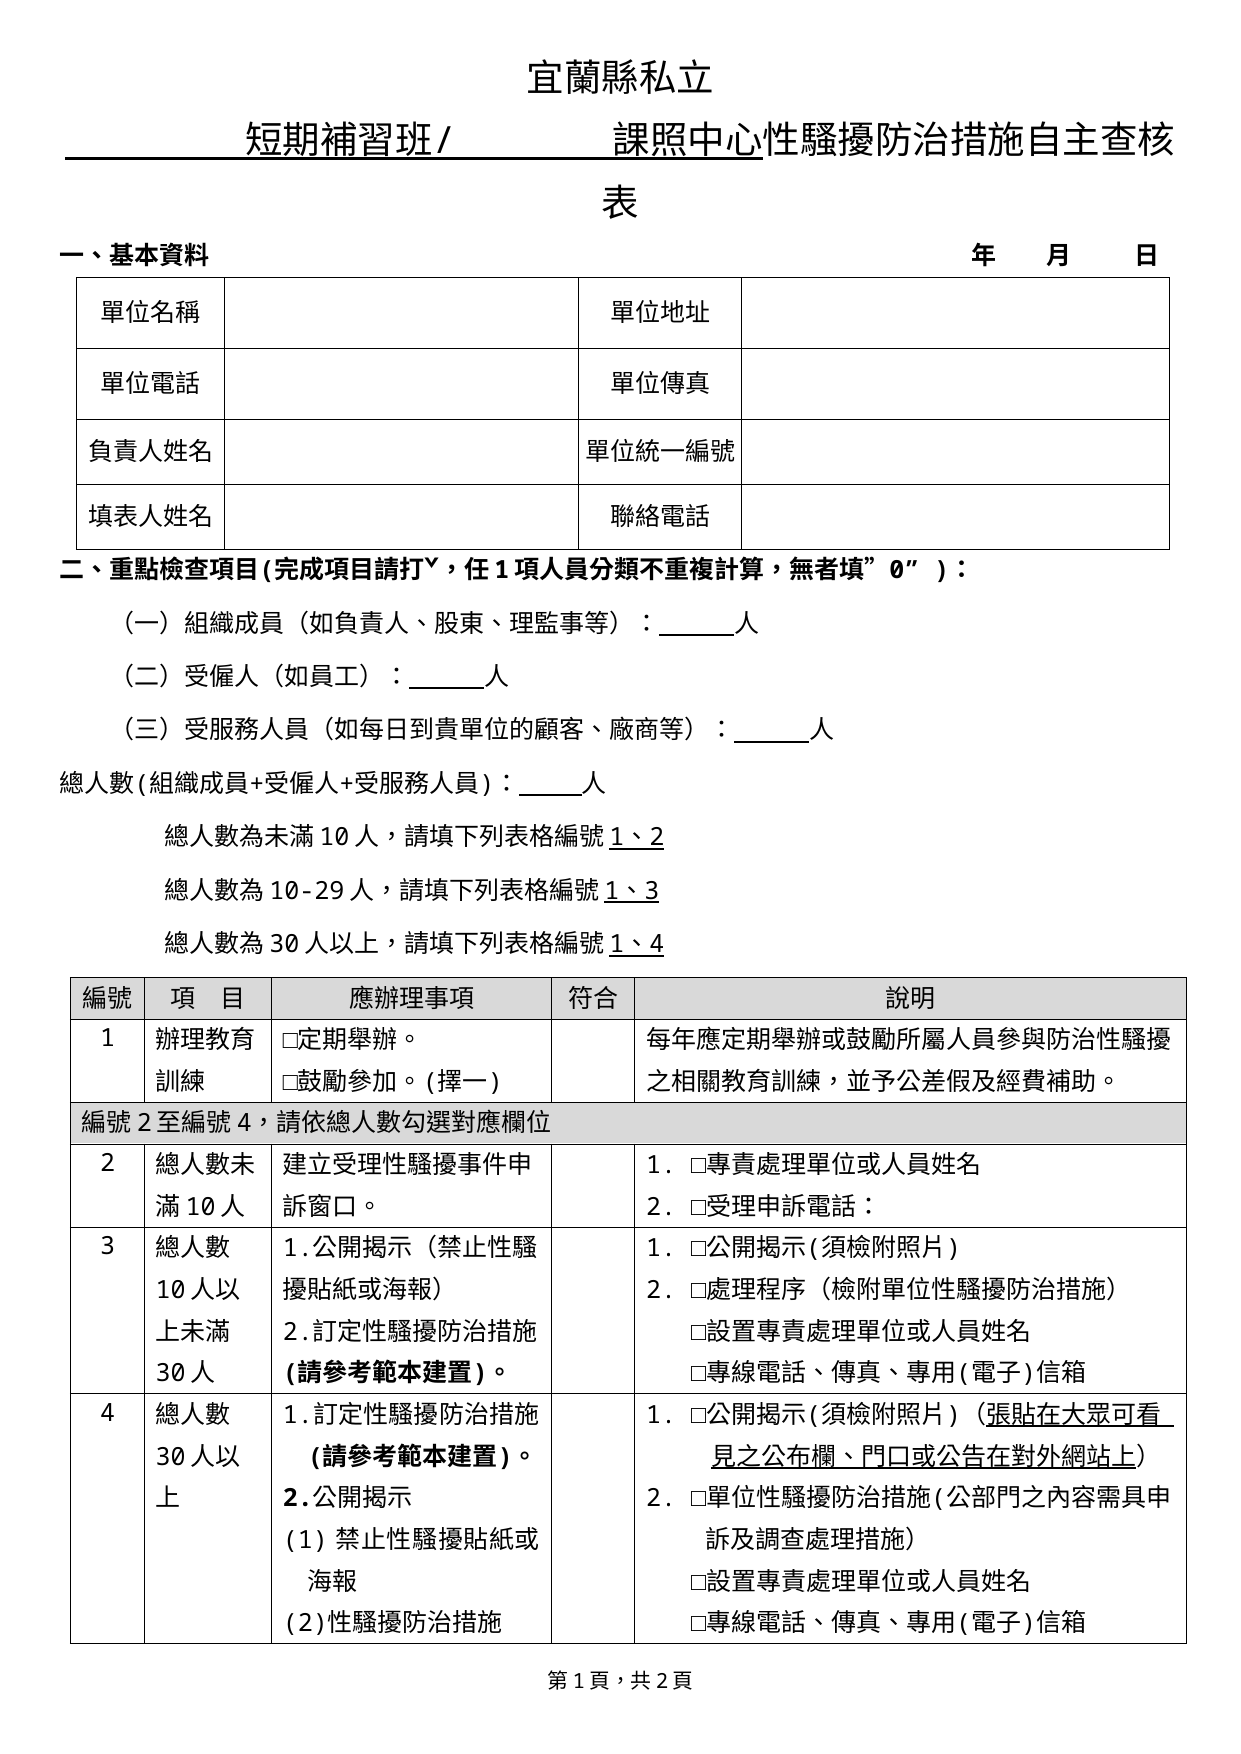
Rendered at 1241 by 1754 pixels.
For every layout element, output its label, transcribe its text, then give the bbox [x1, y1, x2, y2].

table_cell 總人數未滿10人 [145, 1145, 271, 1227]
table_header 單位名稱 [77, 278, 224, 348]
table_cell 單位傳真 [579, 349, 741, 418]
text （一）組織成員（如負責人、股東、理監事等）： 人 [109, 603, 1181, 639]
table_cell 建立受理性騷擾事件申 訴窗口。 [272, 1145, 551, 1227]
table_cell 4 [71, 1394, 144, 1643]
text 一、基本資料 年 月 日 [59, 235, 1181, 272]
table_cell 1. □專責處理單位或人員姓名 2. □受理申訴電話： [635, 1145, 1186, 1227]
table_cell 1.公開揭示（禁止性騷擾貼紙或海報） 2.訂定性騷擾防治措施 (請參考範本建置)。 [272, 1228, 551, 1393]
table_cell [742, 349, 1169, 418]
table_header [225, 278, 578, 348]
table_header 應辦理事項 [272, 978, 551, 1019]
table_cell 單位電話 [77, 349, 224, 418]
table_cell 編號2至編號4，請依總人數勾選對應欄位 [71, 1103, 1186, 1143]
table_cell [552, 1228, 634, 1393]
table_cell 1 [71, 1020, 144, 1102]
table_header 編號 [71, 978, 144, 1019]
table_cell 1.訂定性騷擾防治措施 (請參考範本建置)。 2.公開揭示 (1) 禁止性騷擾貼紙或海報 (2)性騷擾防治措施 [272, 1394, 551, 1643]
text （三）受服務人員（如每日到貴單位的顧客、廠商等）： 人 [109, 710, 1181, 746]
table_cell 總人數30人以上 [145, 1394, 271, 1643]
table_cell □定期舉辦。 □鼓勵參加。(擇一) [272, 1020, 551, 1102]
table_cell [552, 1020, 634, 1102]
text 二、重點檢查項目(完成項目請打ˇ，任1項人員分類不重複計算，無者填”0” )： [59, 549, 1181, 586]
text 短期補習班/ 課照中心性騷擾防治措施自主查核表 [59, 110, 1181, 227]
table_cell 聯絡電話 [579, 485, 741, 548]
text 總人數為10-29人，請填下列表格編號1、3 [59, 870, 1181, 906]
table_header 說明 [635, 978, 1186, 1019]
table_header 符合 [552, 978, 634, 1019]
table_cell 2 [71, 1145, 144, 1227]
table_cell [552, 1394, 634, 1643]
text 總人數為30人以上，請填下列表格編號1、4 [59, 924, 1181, 960]
table_header 單位地址 [579, 278, 741, 348]
table_header 項 目 [145, 978, 271, 1019]
table_cell [742, 485, 1169, 548]
table_cell 每年應定期舉辦或鼓勵所屬人員參與防治性騷擾之相關教育訓練，並予公差假及經費補助。 [635, 1020, 1186, 1102]
table_cell 辦理教育訓練 [145, 1020, 271, 1102]
table_cell 1. □公開揭示(須檢附照片) 2. □處理程序（檢附單位性騷擾防治措施） □設置專責處理單位或人員姓名 □專線電話、傳真、專用(電子)信箱 [635, 1228, 1186, 1393]
table_cell [742, 420, 1169, 484]
table_cell 填表人姓名 [77, 485, 224, 548]
table_cell [552, 1145, 634, 1227]
table_cell 負責人姓名 [77, 420, 224, 484]
text （二）受僱人（如員工）： 人 [109, 656, 1181, 693]
table_cell [225, 349, 578, 418]
text 總人數(組織成員+受僱人+受服務人員)： 人 [59, 763, 1181, 799]
table_cell 3 [71, 1228, 144, 1393]
text 宜蘭縣私立 [59, 48, 1181, 102]
table_cell 1. □公開揭示(須檢附照片)（張貼在大眾可看 見之公布欄、門口或公告在對外網站上） 2. □單位性騷擾防治措施(公部門之內容需具申訴及調查處理措施） □設置專責處理單位或人員姓名 □專線電話、傳真、專用(電子)信箱 [635, 1394, 1186, 1643]
text 總人數為未滿10人，請填下列表格編號1、2 [59, 817, 1181, 853]
table_cell 總人數10人以上未滿30人 [145, 1228, 271, 1393]
table_header [742, 278, 1169, 348]
table_cell [225, 420, 578, 484]
table_cell 單位統一編號 [579, 420, 741, 484]
table_cell [225, 485, 578, 548]
